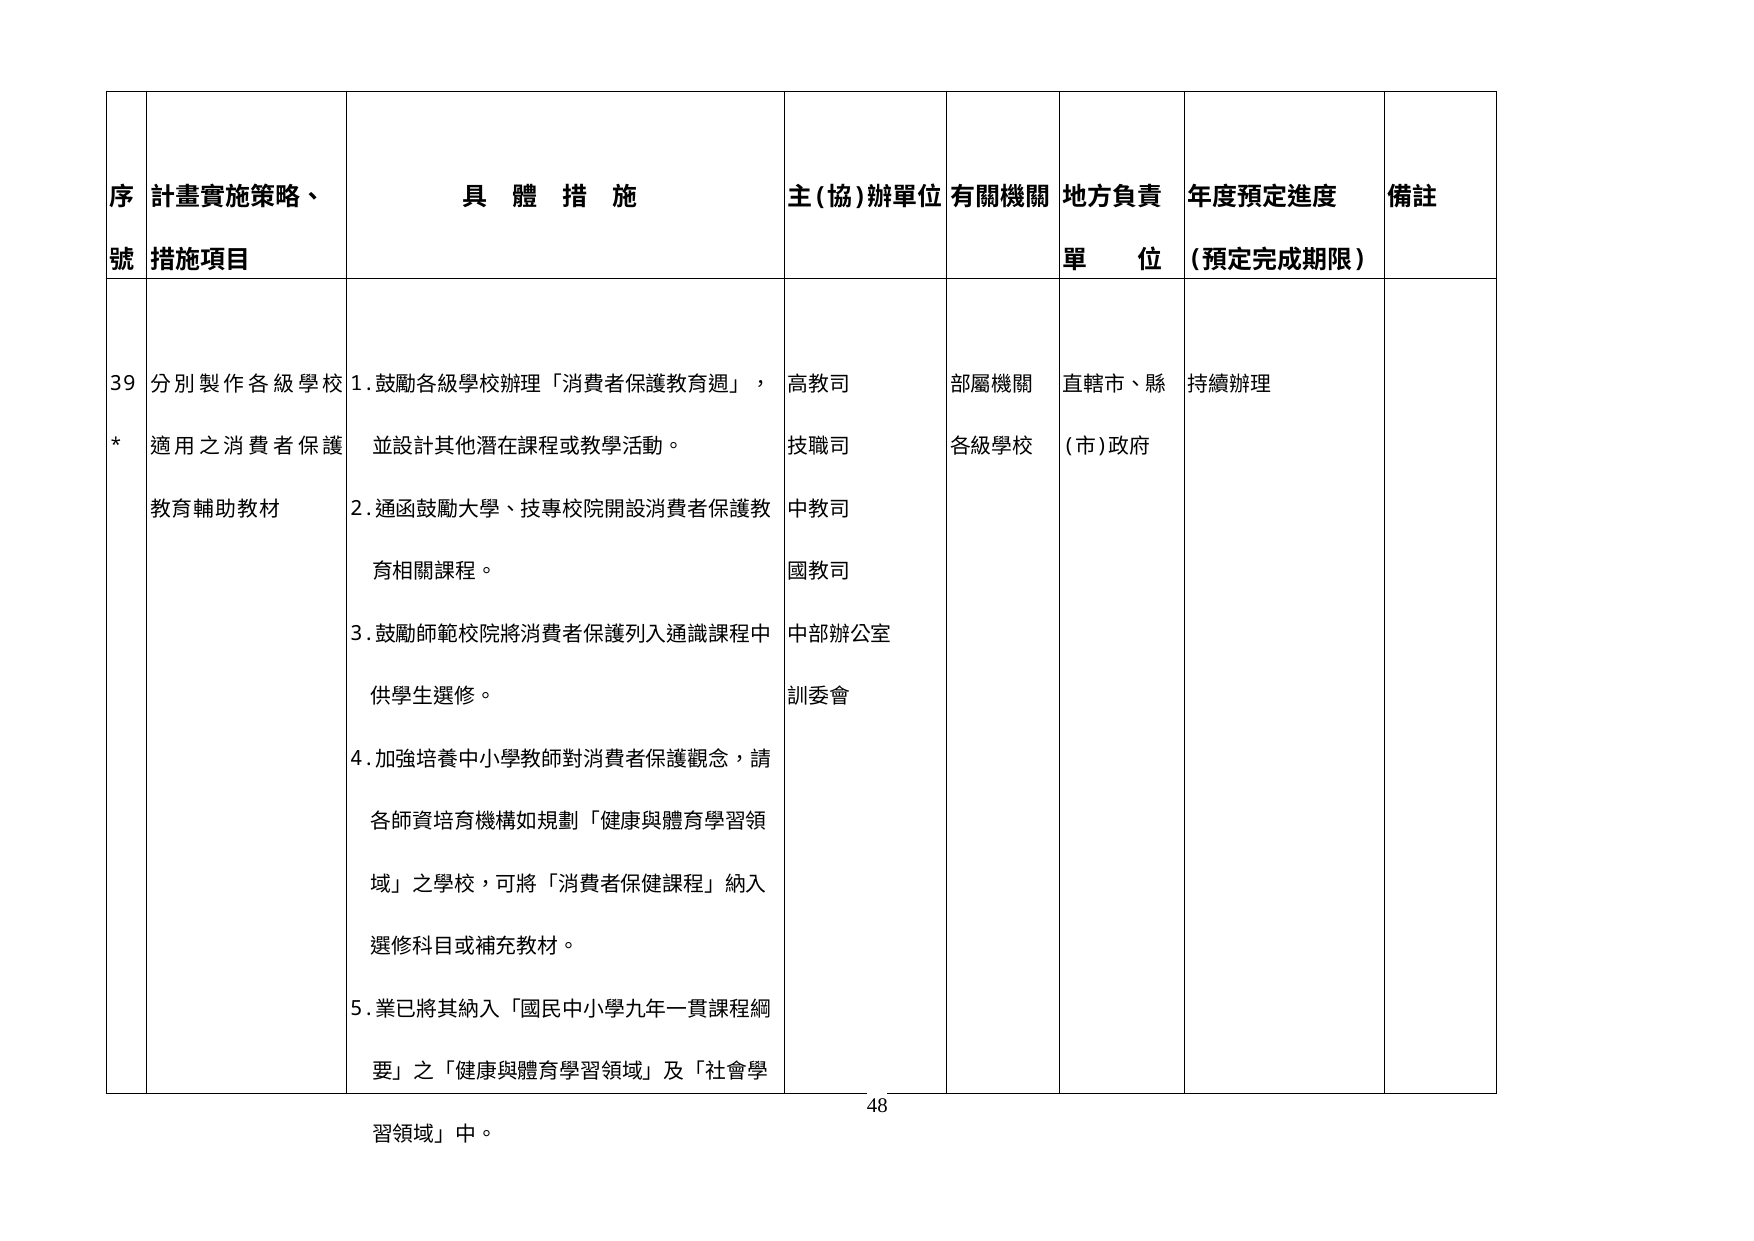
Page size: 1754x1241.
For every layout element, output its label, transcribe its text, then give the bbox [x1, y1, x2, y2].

table_cell 1.鼓勵各級學校辦理「消費者保護教育週」，並設計其他潛在課程或教學活動。 2.通函鼓勵大學、技專校院開設消費者保護教育相關課程。 3.鼓勵師範校院將消費者保護列入通識課程中供學生選修。 4.加強培養中小學教師對消費者保護觀念，請各師資培育機構如規劃「健康與體育學習領域」之學校，可將「消費者保健課程」納入選修科目或補充教材。 5.業已將其納入「國民中小學九年一貫課程綱要」之「健康與體育學習領域」及「社會學習領域」中。 [347, 279, 784, 1093]
table_cell 部屬機關 各級學校 [947, 279, 1059, 1093]
table_cell 高教司 技職司 中教司 國教司 中部辦公室 訓委會 [785, 279, 946, 1093]
table_header 備註 [1385, 92, 1496, 278]
table_header 有關機關 [947, 92, 1059, 278]
table_header 地方負責 單 位 [1060, 92, 1184, 278]
table_header 年度預定進度 (預定完成期限) [1185, 92, 1384, 278]
table_cell 分別製作各級學校適用之消費者保護教育輔助教材 [147, 279, 346, 1093]
table_cell [1385, 279, 1496, 1093]
table_cell 持續辦理 [1185, 279, 1384, 1093]
table_cell 39* [107, 279, 146, 1093]
table_cell 直轄市、縣(市)政府 [1060, 279, 1184, 1093]
table_header 具 體 措 施 [347, 92, 784, 278]
table_header 序 號 [107, 92, 146, 278]
table_header 計畫實施策略、 措施項目 [147, 92, 346, 278]
table_header 主(協)辦單位 [785, 92, 946, 278]
